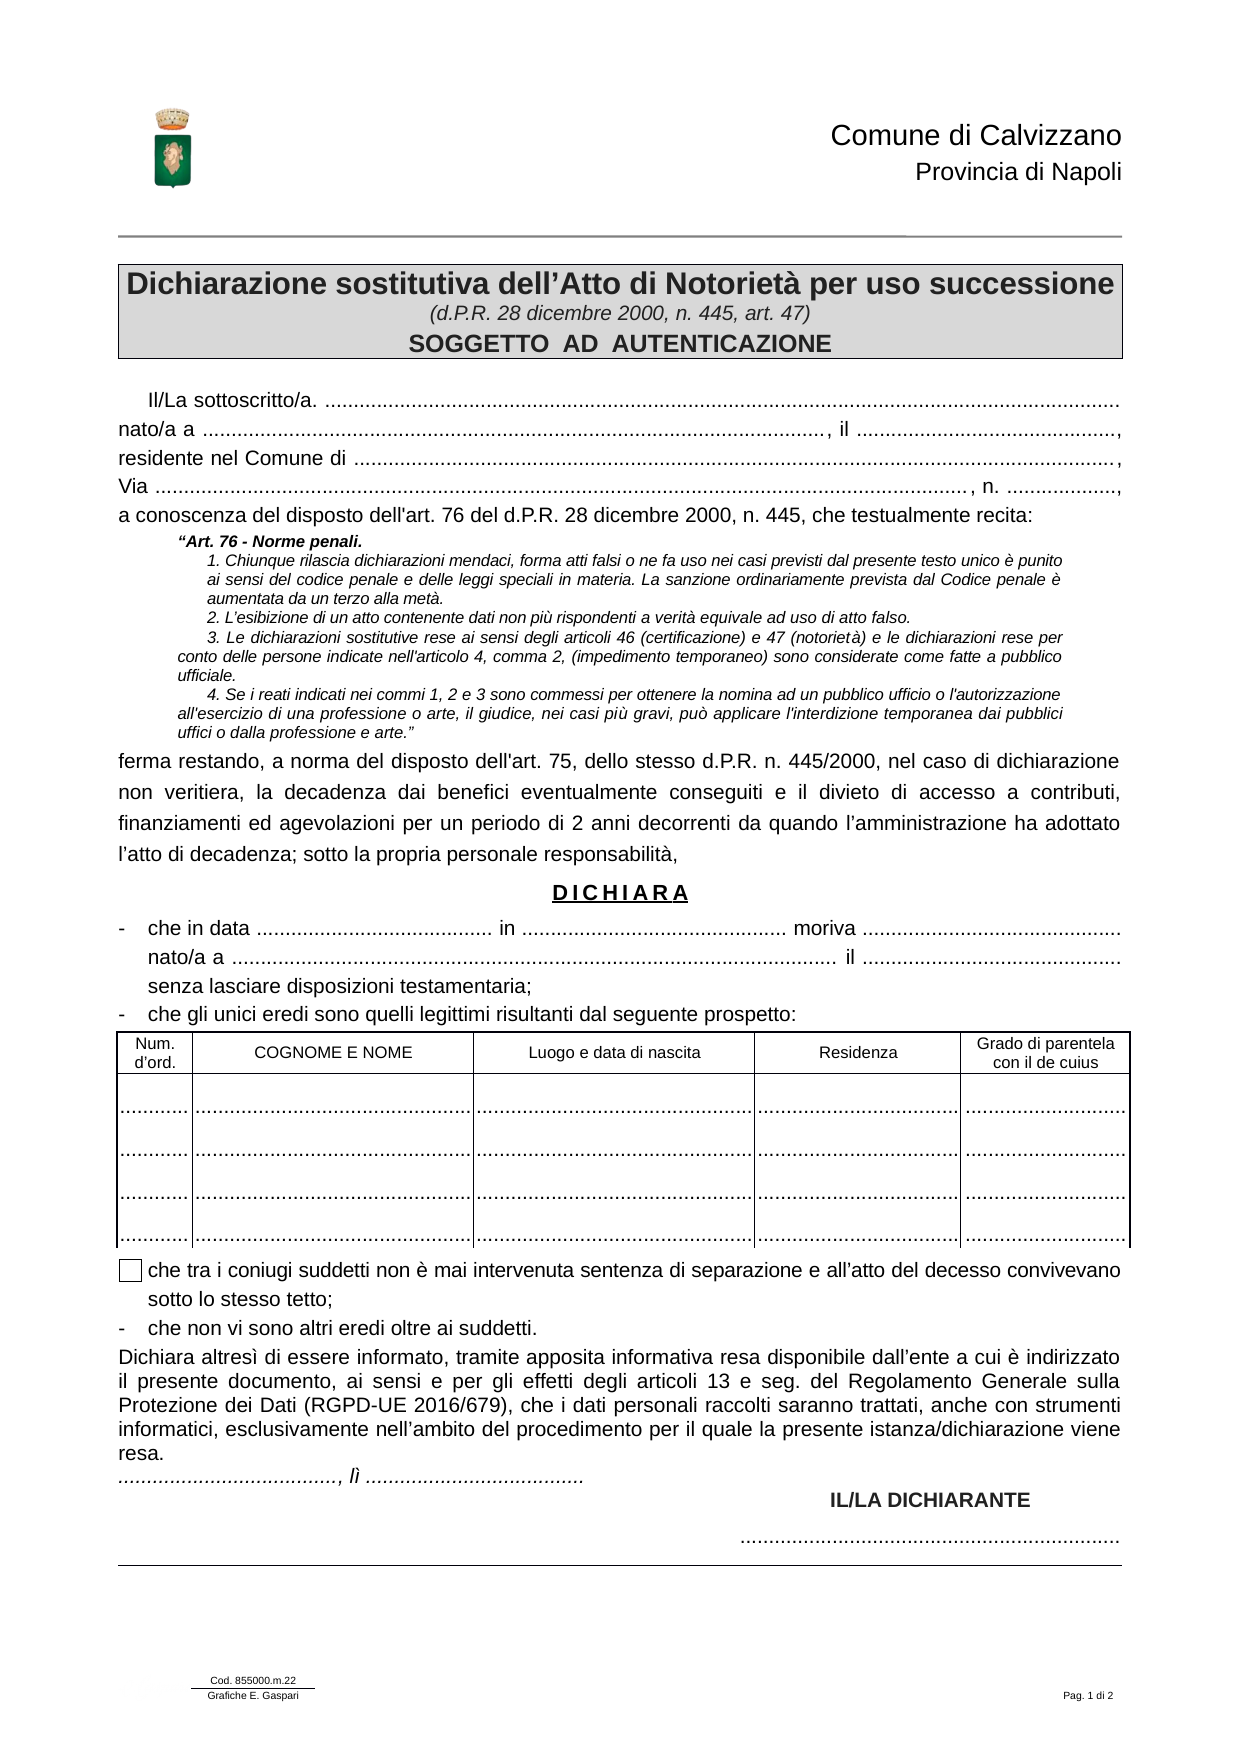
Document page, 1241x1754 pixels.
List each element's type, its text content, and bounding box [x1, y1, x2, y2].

text Comune di Calvizzano [224, 118, 1122, 152]
table_header Dichiarazione sostitutiva dell’Atto di Notorietà per uso successione (d.P.R. 28 dicembre 2000, n. 445, art. 47) SOGGETTO AD AUTENTICAZIONE [119, 265, 1122, 358]
text - che non vi sono altri eredi oltre ai suddetti. [118, 1316, 1122, 1340]
text 2. L’esibizione di un atto contenente dati non più rispondenti a verità equivale ad uso di atto falso. [207, 608, 1063, 627]
table_header Num. d’ord. [118, 1033, 192, 1072]
text DICHIARA [118, 879, 1122, 905]
text ferma restando, a norma del disposto dell'art. 75, dello stesso d.P.R. n. 445/2000, nel caso di dichiarazione non veritiera, la decadenza dai benefici eventualmente conseguiti e il divieto di accesso a contributi, finanziamenti ed agevolazioni per un periodo di 2 anni decorrenti da quando l’amministrazione ha adottato l’atto di decadenza; sotto la propria personale responsabilità, [118, 749, 1122, 866]
picture [122, 87, 224, 219]
text Provincia di Napoli [224, 157, 1122, 185]
table_header Residenza [755, 1033, 960, 1072]
table_header COGNOME E NOME [193, 1033, 473, 1072]
table_cell ................................................ ................................................ ................................................ ................................................ [193, 1074, 473, 1248]
table_cell ............ ............ ............ ............ [118, 1074, 192, 1248]
table_cell ................................................ ................................................ ................................................ ................................................ [474, 1074, 754, 1248]
text - che gli unici eredi sono quelli legittimi risultanti dal seguente prospetto: [118, 1002, 1122, 1026]
text - che in data ......................................... in .............................................. moriva ............................................. nato/a a ......................................................................................................... il ............................................. senza lasciare disposizioni testamentaria; [118, 916, 1122, 997]
text ......................................, lì ...................................... [118, 1464, 1122, 1488]
text Il/La sottoscritto/a. .......................................................................................................................................... nato/a a ............................................................................................................, il ............................................., residente nel Comune di ...................................................................................................................................., Via ............................................................................................................................................., n. ..................., a conoscenza del disposto dell'art. 76 del d.P.R. 28 dicembre 2000, n. 445, che testualmente recita: [118, 388, 1122, 527]
table_header Luogo e data di nascita [474, 1033, 754, 1072]
text 4. Se i reati indicati nei commi 1, 2 e 3 sono commessi per ottenere la nomina ad un pubblico ufficio o l'autorizzazione all'esercizio di una professione o arte, il giudice, nei casi più gravi, può applicare l'interdizione temporanea dai pubblici uffici o dalla professione e arte.” [177, 685, 1063, 742]
table_cell ................................... ................................... ................................... ................................... [755, 1074, 960, 1248]
text che tra i coniugi suddetti non è mai intervenuta sentenza di separazione e all’atto del decesso convivevano sotto lo stesso tetto; [118, 1258, 1122, 1311]
text 1. Chiunque rilascia dichiarazioni mendaci, forma atti falsi o ne fa uso nei casi previsti dal presente testo unico è punito ai sensi del codice penale e delle leggi speciali in materia. La sanzione ordinariamente prevista dal Codice penale è aumentata da un terzo alla metà. [207, 551, 1063, 608]
table_header Grado di parentela con il de cuius [961, 1033, 1129, 1072]
text IL/LA DICHIARANTE [738, 1488, 1122, 1512]
text .................................................................. [738, 1524, 1122, 1548]
text Dichiara altresì di essere informato, tramite apposita informativa resa disponibile dall’ente a cui è indirizzato il presente documento, ai sensi e per gli effetti degli articoli 13 e seg. del Regolamento Generale sulla Protezione dei Dati (RGPD-UE 2016/679), che i dati personali raccolti saranno trattati, anche con strumenti informatici, esclusivamente nell’ambito del procedimento per il quale la presente istanza/dichiarazione viene resa. [118, 1344, 1122, 1464]
table_cell ............................ ............................ ............................ ............................ [961, 1074, 1129, 1248]
text “Art. 76 - Norme penali. [177, 532, 1063, 551]
text 3. Le dichiarazioni sostitutive rese ai sensi degli articoli 46 (certificazione) e 47 (notorietà) e le dichiarazioni rese per conto delle persone indicate nell'articolo 4, comma 2, (impedimento temporaneo) sono considerate come fatte a pubblico ufficiale. [177, 627, 1063, 685]
